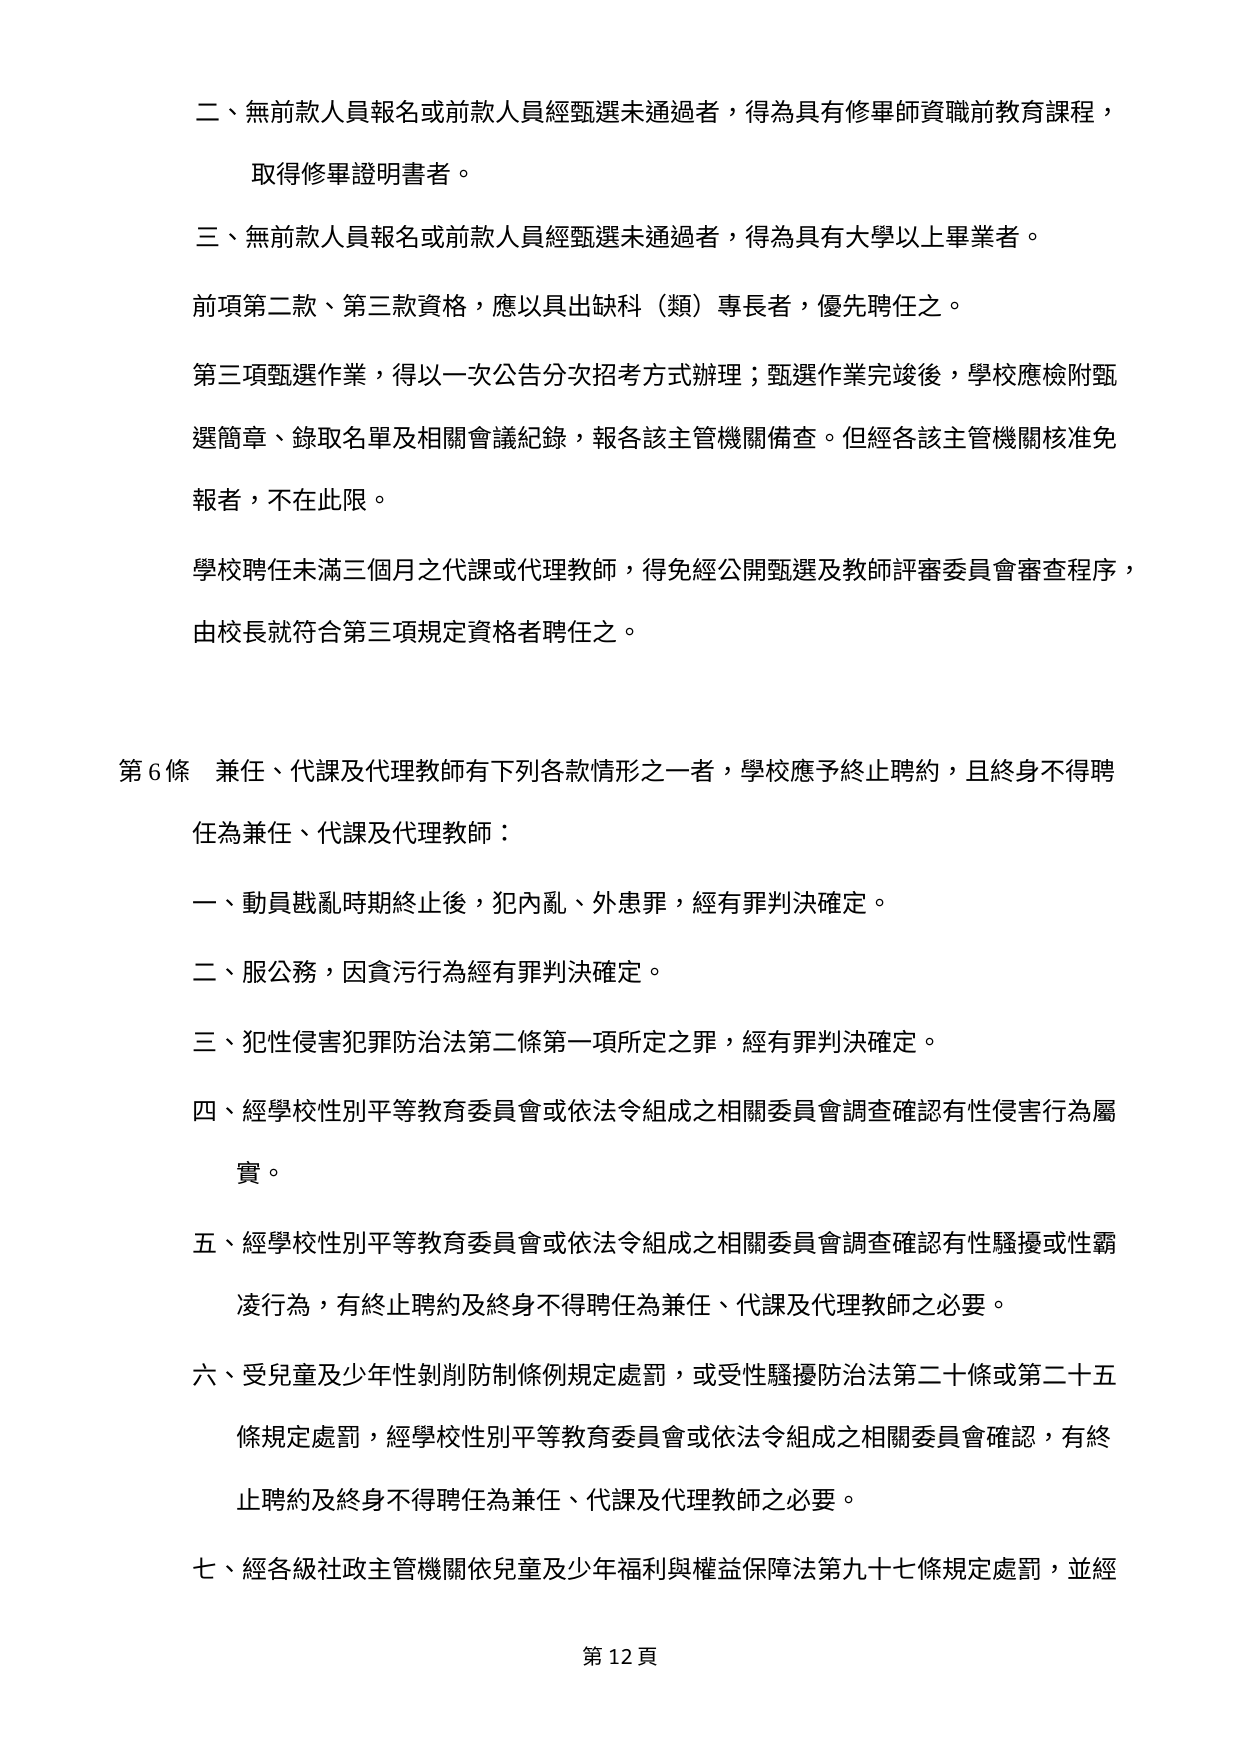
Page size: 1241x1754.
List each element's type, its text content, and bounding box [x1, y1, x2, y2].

text 一、動員戡亂時期終止後，犯內亂、外患罪，經有罪判決確定。 [192, 860, 1122, 922]
text 三、無前款人員報名或前款人員經甄選未通過者，得為具有大學以上畢業者。 [118, 193, 1122, 256]
text 七、經各級社政主管機關依兒童及少年福利與權益保障法第九十七條規定處罰，並經 [192, 1526, 1122, 1588]
text 六、受兒童及少年性剝削防制條例規定處罰，或受性騷擾防治法第二十條或第二十五條規定處罰，經學校性別平等教育委員會或依法令組成之相關委員會確認，有終止聘約及終身不得聘任為兼任、代課及代理教師之必要。 [192, 1332, 1122, 1519]
text 學校聘任未滿三個月之代課或代理教師，得免經公開甄選及教師評審委員會審查程序，由校長就符合第三項規定資格者聘任之。 [192, 527, 1122, 652]
text 二、無前款人員報名或前款人員經甄選未通過者，得為具有修畢師資職前教育課程，取得修畢證明書者。 [195, 68, 1122, 193]
text 三、犯性侵害犯罪防治法第二條第一項所定之罪，經有罪判決確定。 [192, 998, 1122, 1061]
text 五、經學校性別平等教育委員會或依法令組成之相關委員會調查確認有性騷擾或性霸凌行為，有終止聘約及終身不得聘任為兼任、代課及代理教師之必要。 [192, 1200, 1122, 1325]
text 二、服公務，因貪污行為經有罪判決確定。 [192, 929, 1122, 992]
text 第三項甄選作業，得以一次公告分次招考方式辦理；甄選作業完竣後，學校應檢附甄選簡章、錄取名單及相關會議紀錄，報各該主管機關備查。但經各該主管機關核准免報者，不在此限。 [192, 332, 1122, 520]
text 四、經學校性別平等教育委員會或依法令組成之相關委員會調查確認有性侵害行為屬實。 [192, 1068, 1122, 1193]
text 第6條 兼任、代課及代理教師有下列各款情形之一者，學校應予終止聘約，且終身不得聘任為兼任、代課及代理教師： [118, 728, 1122, 853]
text 前項第二款、第三款資格，應以具出缺科（類）專長者，優先聘任之。 [192, 263, 1122, 325]
